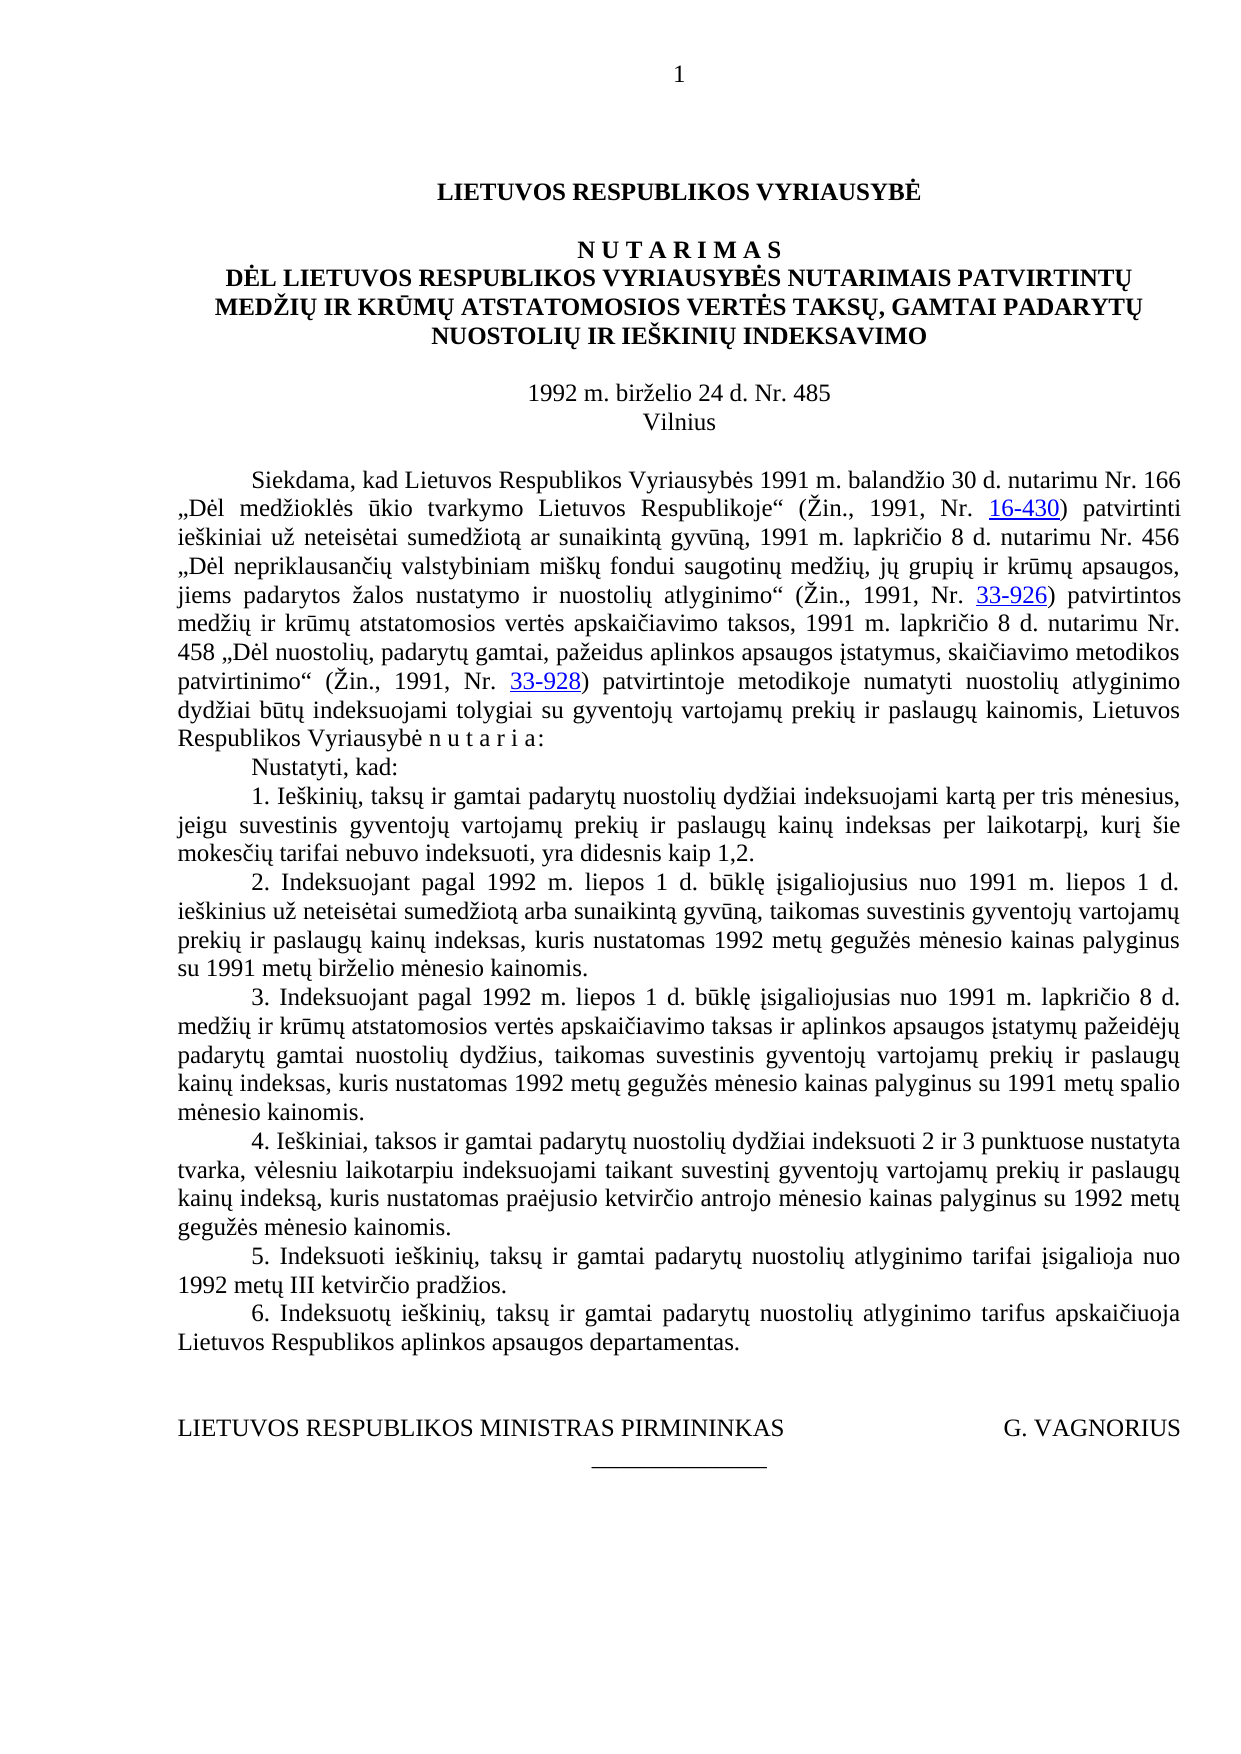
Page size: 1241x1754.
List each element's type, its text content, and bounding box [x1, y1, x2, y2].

text 3. Indeksuojant pagal 1992 m. liepos 1 d. būklę įsigaliojusias nuo 1991 m. lapkričio 8 d. medžių ir krūmų atstatomosios vertės apskaičiavimo taksas ir aplinkos apsaugos įstatymų pažeidėjų padarytų gamtai nuostolių dydžius, taikomas suvestinis gyventojų vartojamų prekių ir paslaugų kainų indeksas, kuris nustatomas 1992 metų gegužės mėnesio kainas palyginus su 1991 metų spalio mėnesio kainomis. [177, 982, 1181, 1126]
text 2. Indeksuojant pagal 1992 m. liepos 1 d. būklę įsigaliojusius nuo 1991 m. liepos 1 d. ieškinius už neteisėtai sumedžiotą arba sunaikintą gyvūną, taikomas suvestinis gyventojų vartojamų prekių ir paslaugų kainų indeksas, kuris nustatomas 1992 metų gegužės mėnesio kainas palyginus su 1991 metų birželio mėnesio kainomis. [177, 867, 1181, 982]
text 1. Ieškinių, taksų ir gamtai padarytų nuostolių dydžiai indeksuojami kartą per tris mėnesius, jeigu suvestinis gyventojų vartojamų prekių ir paslaugų kainų indeksas per laikotarpį, kurį šie mokesčių tarifai nebuvo indeksuoti, yra didesnis kaip 1,2. [177, 781, 1181, 867]
text 5. Indeksuoti ieškinių, taksų ir gamtai padarytų nuostolių atlyginimo tarifai įsigalioja nuo 1992 metų III ketvirčio pradžios. [177, 1241, 1181, 1298]
text Siekdama, kad Lietuvos Respublikos Vyriausybės 1991 m. balandžio 30 d. nutarimu Nr. 166 „Dėl medžioklės ūkio tvarkymo Lietuvos Respublikoje“ (Žin., 1991, Nr. 16-430) patvirtinti ieškiniai už neteisėtai sumedžiotą ar sunaikintą gyvūną, 1991 m. lapkričio 8 d. nutarimu Nr. 456 „Dėl nepriklausančių valstybiniam miškų fondui saugotinų medžių, jų grupių ir krūmų apsaugos, jiems padarytos žalos nustatymo ir nuostolių atlyginimo“ (Žin., 1991, Nr. 33-926) patvirtintos medžių ir krūmų atstatomosios vertės apskaičiavimo taksos, 1991 m. lapkričio 8 d. nutarimu Nr. 458 „Dėl nuostolių, padarytų gamtai, pažeidus aplinkos apsaugos įstatymus, skaičiavimo metodikos patvirtinimo“ (Žin., 1991, Nr. 33-928) patvirtintoje metodikoje numatyti nuostolių atlyginimo dydžiai būtų indeksuojami tolygiai su gyventojų vartojamų prekių ir paslaugų kainomis, Lietuvos Respublikos Vyriausybė nutaria: [177, 465, 1181, 752]
text 1992 m. birželio 24 d. Nr. 485 [177, 378, 1181, 407]
text LIETUVOS RESPUBLIKOS MINISTRAS PIRMININKAS G. VAGNORIUS [177, 1413, 1181, 1442]
text N U T A R I M A S [177, 235, 1181, 263]
text LIETUVOS RESPUBLIKOS VYRIAUSYBĖ [177, 177, 1181, 206]
text 4. Ieškiniai, taksos ir gamtai padarytų nuostolių dydžiai indeksuoti 2 ir 3 punktuose nustatyta tvarka, vėlesniu laikotarpiu indeksuojami taikant suvestinį gyventojų vartojamų prekių ir paslaugų kainų indeksą, kuris nustatomas praėjusio ketvirčio antrojo mėnesio kainas palyginus su 1992 metų gegužės mėnesio kainomis. [177, 1126, 1181, 1241]
text Nustatyti, kad: [177, 752, 1181, 781]
text Vilnius [177, 407, 1181, 436]
text 6. Indeksuotų ieškinių, taksų ir gamtai padarytų nuostolių atlyginimo tarifus apskaičiuoja Lietuvos Respublikos aplinkos apsaugos departamentas. [177, 1298, 1181, 1356]
text ______________ [177, 1442, 1181, 1471]
text DĖL LIETUVOS RESPUBLIKOS VYRIAUSYBĖS NUTARIMAIS PATVIRTINTŲ MEDŽIŲ IR KRŪMŲ ATSTATOMOSIOS VERTĖS TAKSŲ, GAMTAI PADARYTŲ NUOSTOLIŲ IR IEŠKINIŲ INDEKSAVIMO [177, 263, 1181, 350]
